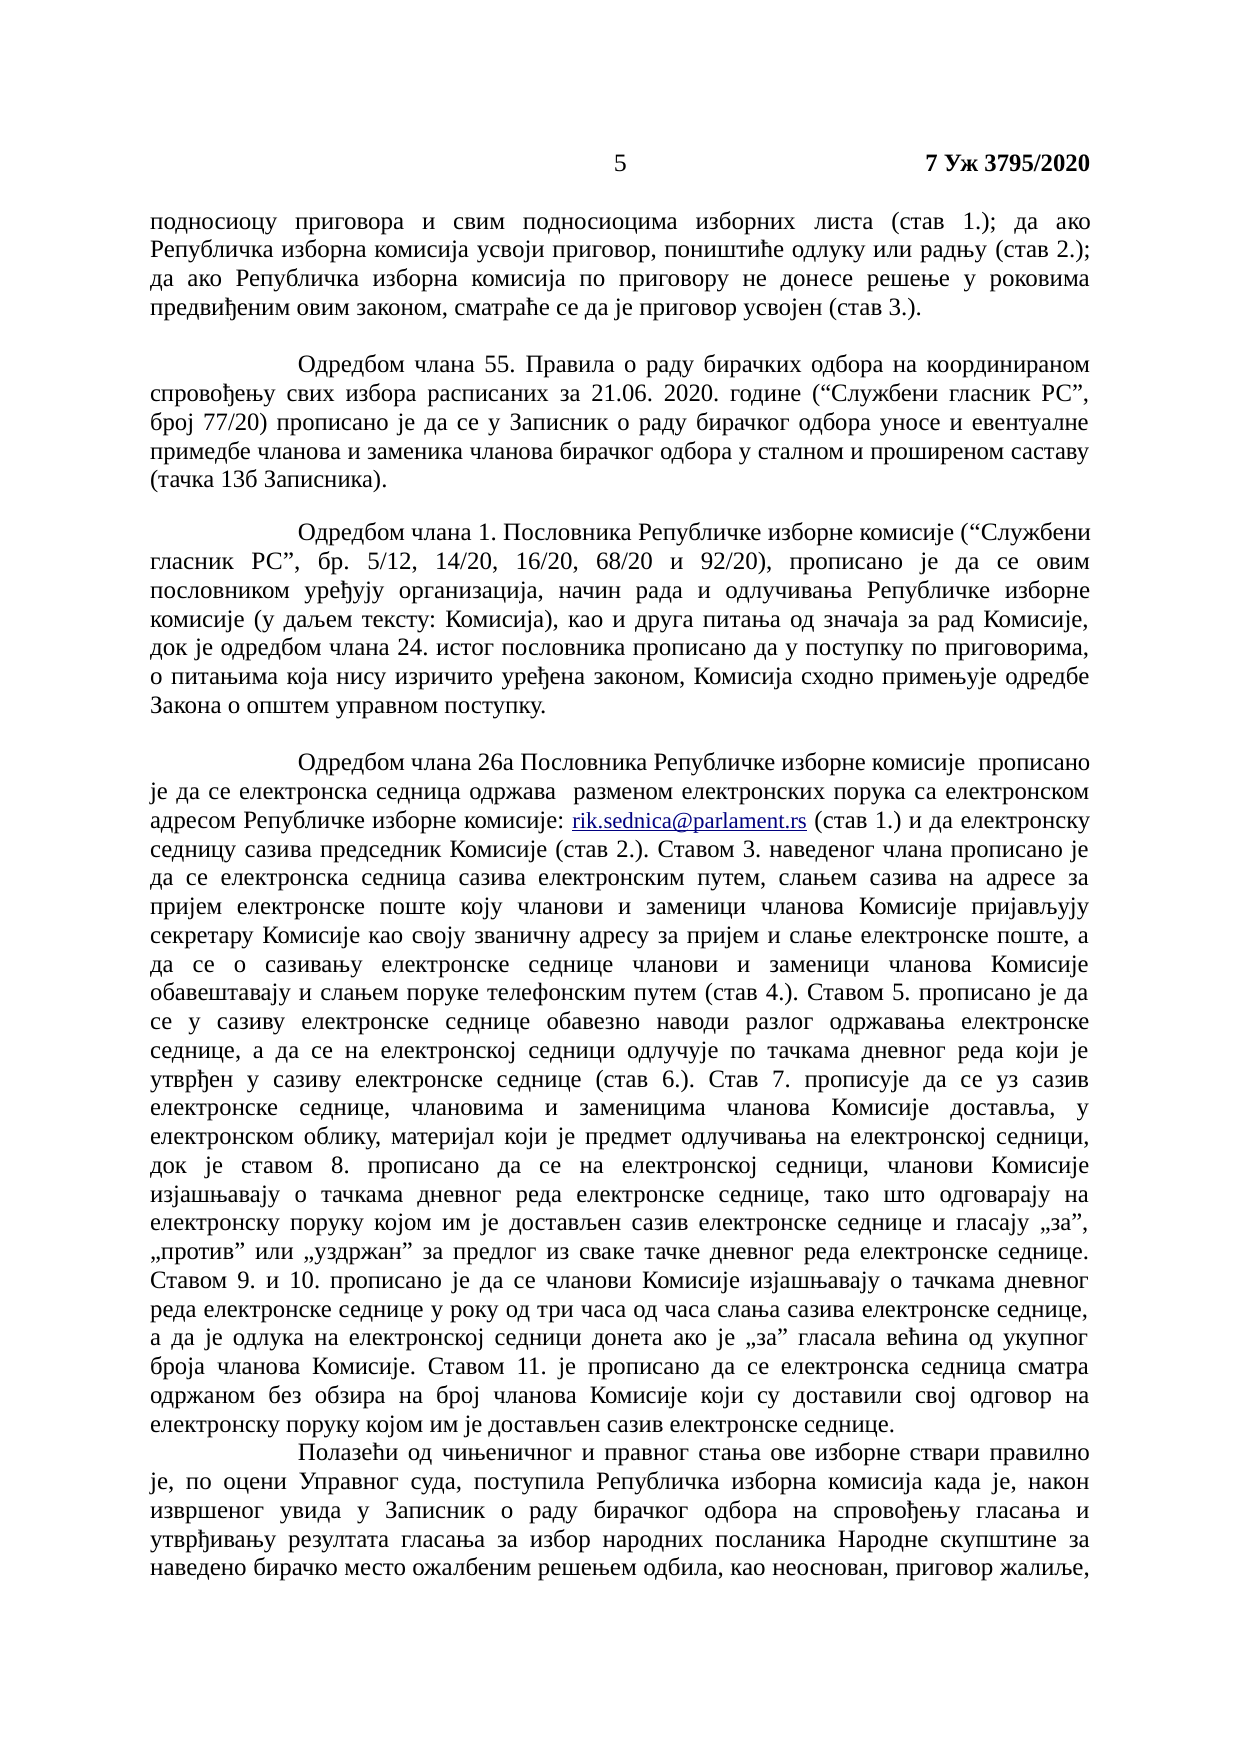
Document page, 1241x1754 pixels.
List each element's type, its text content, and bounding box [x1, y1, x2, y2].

text Полазећи од чињеничног и правног стања ове изборне ствари правилно је, по оцени Управног суда, поступила Републичка изборна комисија када је, након извршеног увида у Записник о раду бирачког одбора на спровођењу гласања и утврђивању резултата гласања за избор народних посланика Народне скупштине за наведено бирачко место ожалбеним решењем одбила, као неоснован, приговор жалиље, [150, 1437, 1091, 1581]
text Одредбом члана 26а Пословника Републичке изборне комисије прописано је да се електронска седница одржава разменом електронских порука са електронском адресом Републичке изборне комисије: rik.sednica@parlament.rs (став 1.) и да електронску седницу сазива председник Комисије (став 2.). Ставом 3. наведеног члана прописано је да се електронска седница сазива електронским путем, слањем сазива на адресе за пријем електронске поште коју чланови и заменици чланова Комисије пријављују секретару Комисије као своју званичну адресу за пријем и слање електронске поште, а да се о сазивању електронске седнице чланови и заменици чланова Комисије обавештавају и слањем поруке телефонским путем (став 4.). Ставом 5. прописано је да се у сазиву електронске седнице обавезно наводи разлог одржавања електронске седнице, а да се на електронској седници одлучује по тачкама дневног реда који је утврђен у сазиву електронске седнице (став 6.). Став 7. прописује да се уз сазив електронске седнице, члановима и заменицима чланова Комисије доставља, у електронском облику, материјал који је предмет одлучивања на електронској седници, док је ставом 8. прописано да се на електронској седници, чланови Комисије изјашњавају о тачкама дневног реда електронске седнице, тако што одговарају на електронску поруку којом им је достављен сазив електронске седнице и гласају „за”, „против” или „уздржан” за предлог из сваке тачке дневног реда електронске седнице. Ставом 9. и 10. прописано је да се чланови Комисије изјашњавају о тачкама дневног реда електронске седнице у року од три часа од часа слања сазива електронске седнице, а да је одлука на електронској седници донета ако је „за” гласала већина од укупног броја чланова Комисије. Ставом 11. је прописано да се електронска седница сматра одржаном без обзира на број чланова Комисије који су доставили свој одговор на електронску поруку којом им је достављен сазив електронске седнице. [150, 747, 1091, 1437]
text Одредбом члана 1. Пословника Републичке изборне комисије (“Службени гласник РС”, бр. 5/12, 14/20, 16/20, 68/20 и 92/20), прописано је да се овим пословником уређују организација, начин рада и одлучивања Републичке изборне комисије (у даљем тексту: Комисија), као и друга питања од значаја за рад Комисије, док је одредбом члана 24. истог пословника прописано да у поступку по приговорима, о питањима која нису изричито уређена законом, Комисија сходно примењује одредбе Закона о општем управном поступку. [150, 517, 1091, 719]
text Одредбом члана 55. Правила о раду бирачких одбора на координираном спровођењу свих избора расписаних за 21.06. 2020. године (“Службени гласник РС”, број 77/20) прописано је да се у Записник о раду бирачког одбора уносе и евентуалне примедбе чланова и заменика чланова бирачког одбора у сталном и проширеном саставу (тачка 13б Записника). [150, 349, 1091, 493]
text подносиоцу приговора и свим подносиоцима изборних листа (став 1.); да ако Републичка изборна комисија усвоји приговор, поништиће одлуку или радњу (став 2.); да ако Републичка изборна комисија по приговору не донесе решење у роковима предвиђеним овим законом, сматраће се да је приговор усвојен (став 3.). [150, 206, 1091, 321]
